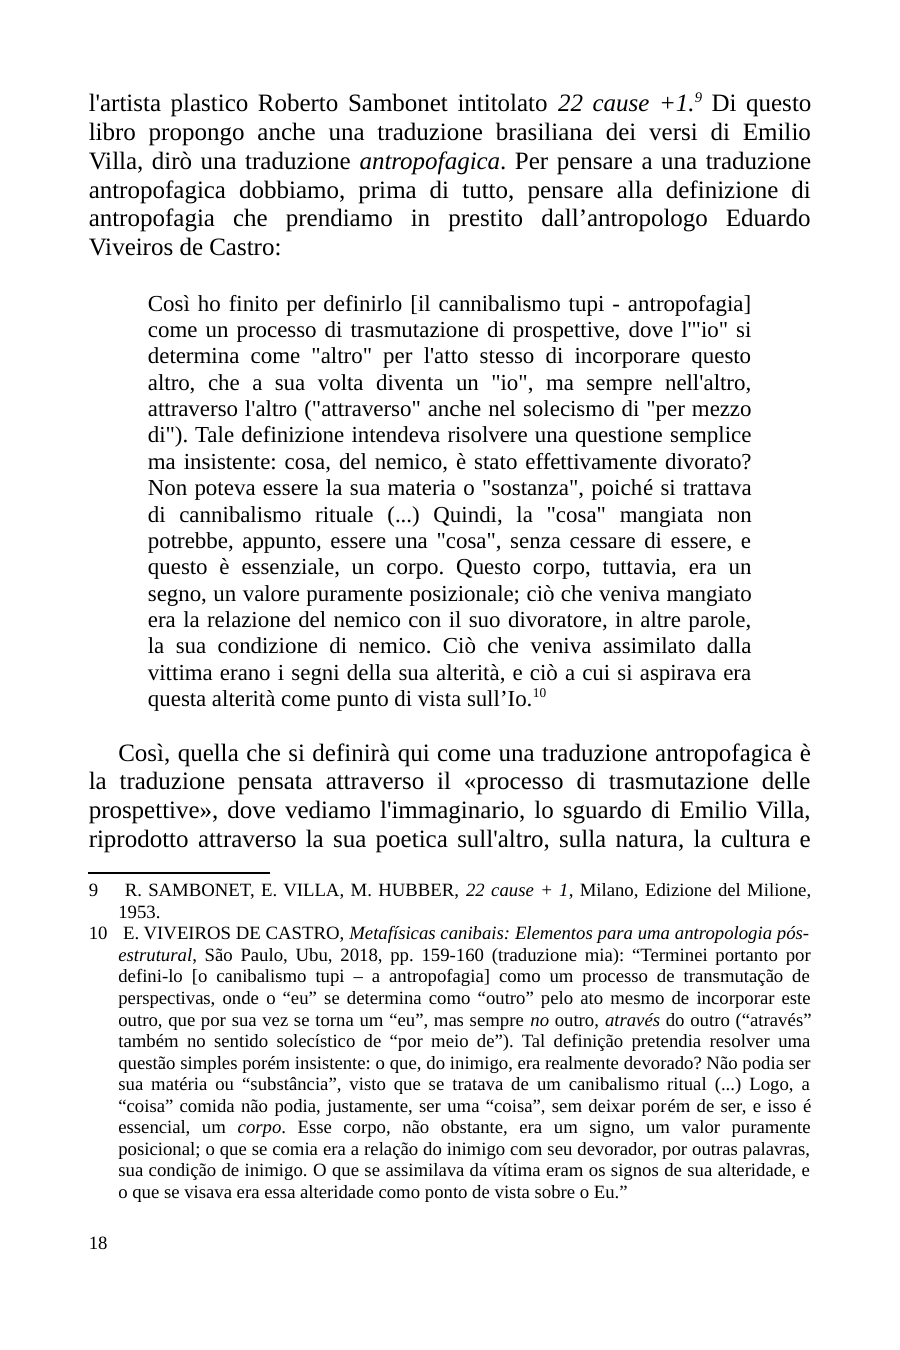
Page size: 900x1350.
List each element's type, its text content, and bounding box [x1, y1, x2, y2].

text Così ho finito per definirlo [il cannibalismo tupi - antropofagia] come un processo di trasmutazione di prospettive, dove l'"io" si determina come "altro" per l'atto stesso di incorporare questo altro, che a sua volta diventa un "io", ma sempre nell'altro, attraverso l'altro ("attraverso" anche nel solecismo di "per mezzo di"). Tale definizione intendeva risolvere una questione semplice ma insistente: cosa, del nemico, è stato effettivamente divorato? Non poteva essere la sua materia o "sostanza", poiché si trattava di cannibalismo rituale (...) Quindi, la "cosa" mangiata non potrebbe, appunto, essere una "cosa", senza cessare di essere, e questo è essenziale, un corpo. Questo corpo, tuttavia, era un segno, un valore puramente posizionale; ciò che veniva mangiato era la relazione del nemico con il suo divoratore, in altre parole, la sua condizione di nemico. Ciò che veniva assimilato dalla vittima erano i segni della sua alterità, e ciò a cui si aspirava era questa alterità come punto di vista sull’Io. [148, 290, 752, 711]
text l'artista plastico Roberto Sambonet intitolato 22 cause +1. Di questo libro propongo anche una traduzione brasiliana dei versi di Emilio Villa, dirò una traduzione antropofagica. Per pensare a una traduzione antropofagica dobbiamo, prima di tutto, pensare alla definizione di antropofagia che prendiamo in prestito dall’antropologo Eduardo Viveiros de Castro: [88, 88, 811, 261]
text Così, quella che si definirà qui come una traduzione antropofagica è la traduzione pensata attraverso il «processo di trasmutazione delle prospettive», dove vediamo l'immaginario, lo sguardo di Emilio Villa, riprodotto attraverso la sua poetica sull'altro, sulla natura, la cultura e [88, 738, 811, 853]
text R. SAMBONET, E. VILLA, M. HUBBER, 22 cause + 1, Milano, Edizione del Milione, 1953. [88, 879, 811, 922]
text E. VIVEIROS DE CASTRO, Metafísicas canibais: Elementos para uma antropologia pós-estrutural, São Paulo, Ubu, 2018, pp. 159-160 (traduzione mia): “Terminei portanto por defini-lo [o canibalismo tupi – a antropofagia] como um processo de transmutação de perspectivas, onde o “eu” se determina como “outro” pelo ato mesmo de incorporar este outro, que por sua vez se torna um “eu”, mas sempre no outro, através do outro (“através” também no sentido solecístico de “por meio de”). Tal definição pretendia resolver uma questão simples porém insistente: o que, do inimigo, era realmente devorado? Não podia ser sua matéria ou “substância”, visto que se tratava de um canibalismo ritual (...) Logo, a “coisa” comida não podia, justamente, ser uma “coisa”, sem deixar porém de ser, e isso é essencial, um corpo. Esse corpo, não obstante, era um signo, um valor puramente posicional; o que se comia era a relação do inimigo com seu devorador, por outras palavras, sua condição de inimigo. O que se assimilava da vítima eram os signos de sua alteridade, e o que se visava era essa alteridade como ponto de vista sobre o Eu.” [88, 922, 811, 1202]
